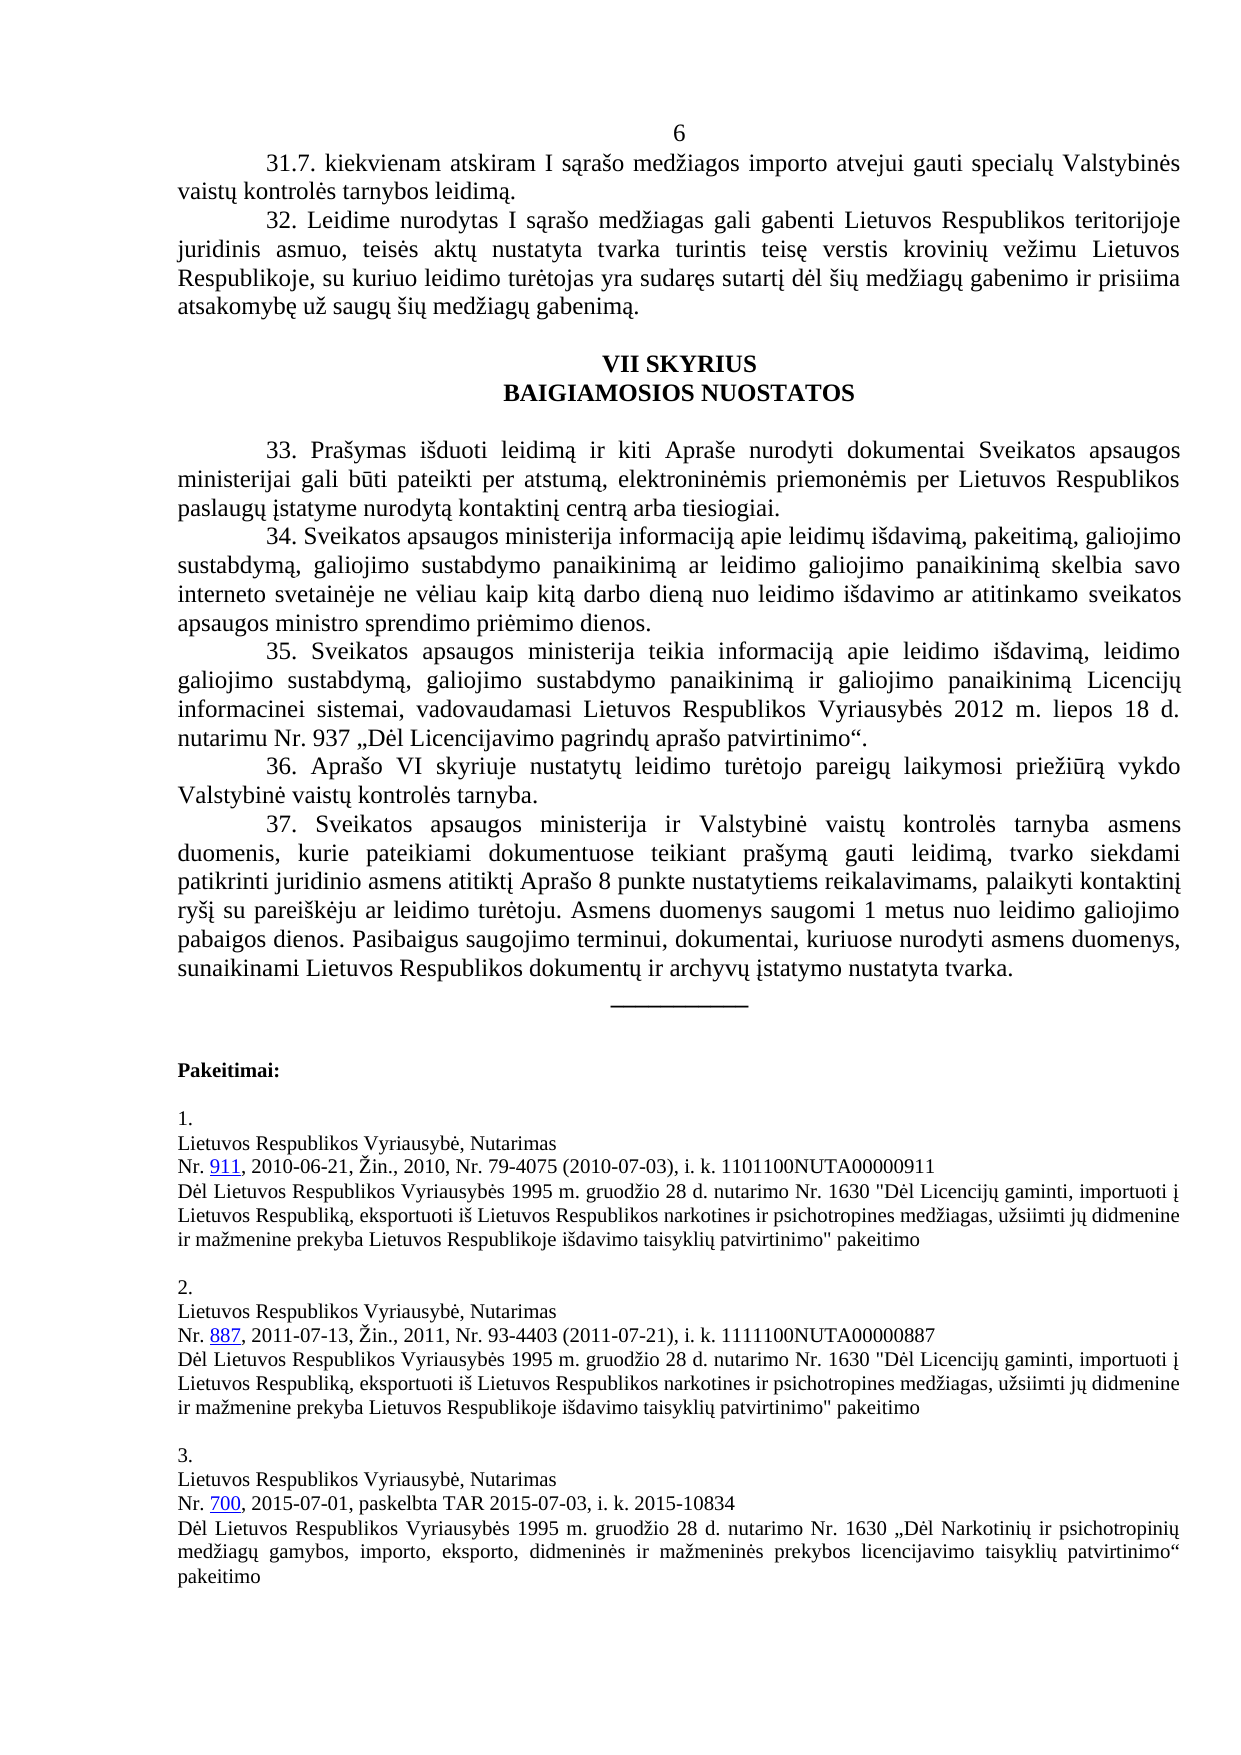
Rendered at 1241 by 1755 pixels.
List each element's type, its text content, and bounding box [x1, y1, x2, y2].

text 3. [177, 1443, 1181, 1467]
text 33. Prašymas išduoti leidimą ir kiti Apraše nurodyti dokumentai Sveikatos apsaugos ministerijai gali būti pateikti per atstumą, elektroninėmis priemonėmis per Lietuvos Respublikos paslaugų įstatyme nurodytą kontaktinį centrą arba tiesiogiai. [177, 435, 1181, 521]
text Nr. 911, 2010-06-21, Žin., 2010, Nr. 79-4075 (2010-07-03), i. k. 1101100NUTA00000911 [177, 1154, 1181, 1178]
text Nr. 700, 2015-07-01, paskelbta TAR 2015-07-03, i. k. 2015-10834 [177, 1491, 1181, 1515]
text ___________ [177, 981, 1181, 1010]
text Dėl Lietuvos Respublikos Vyriausybės 1995 m. gruodžio 28 d. nutarimo Nr. 1630 „Dėl Narkotinių ir psichotropinių medžiagų gamybos, importo, eksporto, didmeninės ir mažmeninės prekybos licencijavimo taisyklių patvirtinimo“ pakeitimo [177, 1515, 1181, 1588]
text Lietuvos Respublikos Vyriausybė, Nutarimas [177, 1299, 1181, 1323]
text Lietuvos Respublikos Vyriausybė, Nutarimas [177, 1130, 1181, 1154]
text 2. [177, 1275, 1181, 1299]
text 37. Sveikatos apsaugos ministerija ir Valstybinė vaistų kontrolės tarnyba asmens duomenis, kurie pateikiami dokumentuose teikiant prašymą gauti leidimą, tvarko siekdami patikrinti juridinio asmens atitiktį Aprašo 8 punkte nustatytiems reikalavimams, palaikyti kontaktinį ryšį su pareiškėju ar leidimo turėtoju. Asmens duomenys saugomi 1 metus nuo leidimo galiojimo pabaigos dienos. Pasibaigus saugojimo terminui, dokumentai, kuriuose nurodyti asmens duomenys, sunaikinami Lietuvos Respublikos dokumentų ir archyvų įstatymo nustatyta tvarka. [177, 809, 1181, 981]
text VII SKYRIUS [177, 349, 1181, 378]
text 1. [177, 1106, 1181, 1130]
text Dėl Lietuvos Respublikos Vyriausybės 1995 m. gruodžio 28 d. nutarimo Nr. 1630 "Dėl Licencijų gaminti, importuoti į Lietuvos Respubliką, eksportuoti iš Lietuvos Respublikos narkotines ir psichotropines medžiagas, užsiimti jų didmenine ir mažmenine prekyba Lietuvos Respublikoje išdavimo taisyklių patvirtinimo" pakeitimo [177, 1347, 1181, 1419]
text 32. Leidime nurodytas I sąrašo medžiagas gali gabenti Lietuvos Respublikos teritorijoje juridinis asmuo, teisės aktų nustatyta tvarka turintis teisę verstis krovinių vežimu Lietuvos Respublikoje, su kuriuo leidimo turėtojas yra sudaręs sutartį dėl šių medžiagų gabenimo ir prisiima atsakomybę už saugų šių medžiagų gabenimą. [177, 205, 1181, 320]
text Lietuvos Respublikos Vyriausybė, Nutarimas [177, 1467, 1181, 1491]
text 34. Sveikatos apsaugos ministerija informaciją apie leidimų išdavimą, pakeitimą, galiojimo sustabdymą, galiojimo sustabdymo panaikinimą ar leidimo galiojimo panaikinimą skelbia savo interneto svetainėje ne vėliau kaip kitą darbo dieną nuo leidimo išdavimo ar atitinkamo sveikatos apsaugos ministro sprendimo priėmimo dienos. [177, 521, 1181, 636]
text Nr. 887, 2011-07-13, Žin., 2011, Nr. 93-4403 (2011-07-21), i. k. 1111100NUTA00000887 [177, 1323, 1181, 1347]
text 31.7. kiekvienam atskiram I sąrašo medžiagos importo atvejui gauti specialų Valstybinės vaistų kontrolės tarnybos leidimą. [177, 148, 1181, 205]
text 36. Aprašo VI skyriuje nustatytų leidimo turėtojo pareigų laikymosi priežiūrą vykdo Valstybinė vaistų kontrolės tarnyba. [177, 751, 1181, 809]
text Dėl Lietuvos Respublikos Vyriausybės 1995 m. gruodžio 28 d. nutarimo Nr. 1630 "Dėl Licencijų gaminti, importuoti į Lietuvos Respubliką, eksportuoti iš Lietuvos Respublikos narkotines ir psichotropines medžiagas, užsiimti jų didmenine ir mažmenine prekyba Lietuvos Respublikoje išdavimo taisyklių patvirtinimo" pakeitimo [177, 1178, 1181, 1251]
text BAIGIAMOSIOS NUOSTATOS [177, 378, 1181, 406]
text 35. Sveikatos apsaugos ministerija teikia informaciją apie leidimo išdavimą, leidimo galiojimo sustabdymą, galiojimo sustabdymo panaikinimą ir galiojimo panaikinimą Licencijų informacinei sistemai, vadovaudamasi Lietuvos Respublikos Vyriausybės 2012 m. liepos 18 d. nutarimu Nr. 937 „Dėl Licencijavimo pagrindų aprašo patvirtinimo“. [177, 636, 1181, 751]
text Pakeitimai: [177, 1058, 1181, 1082]
